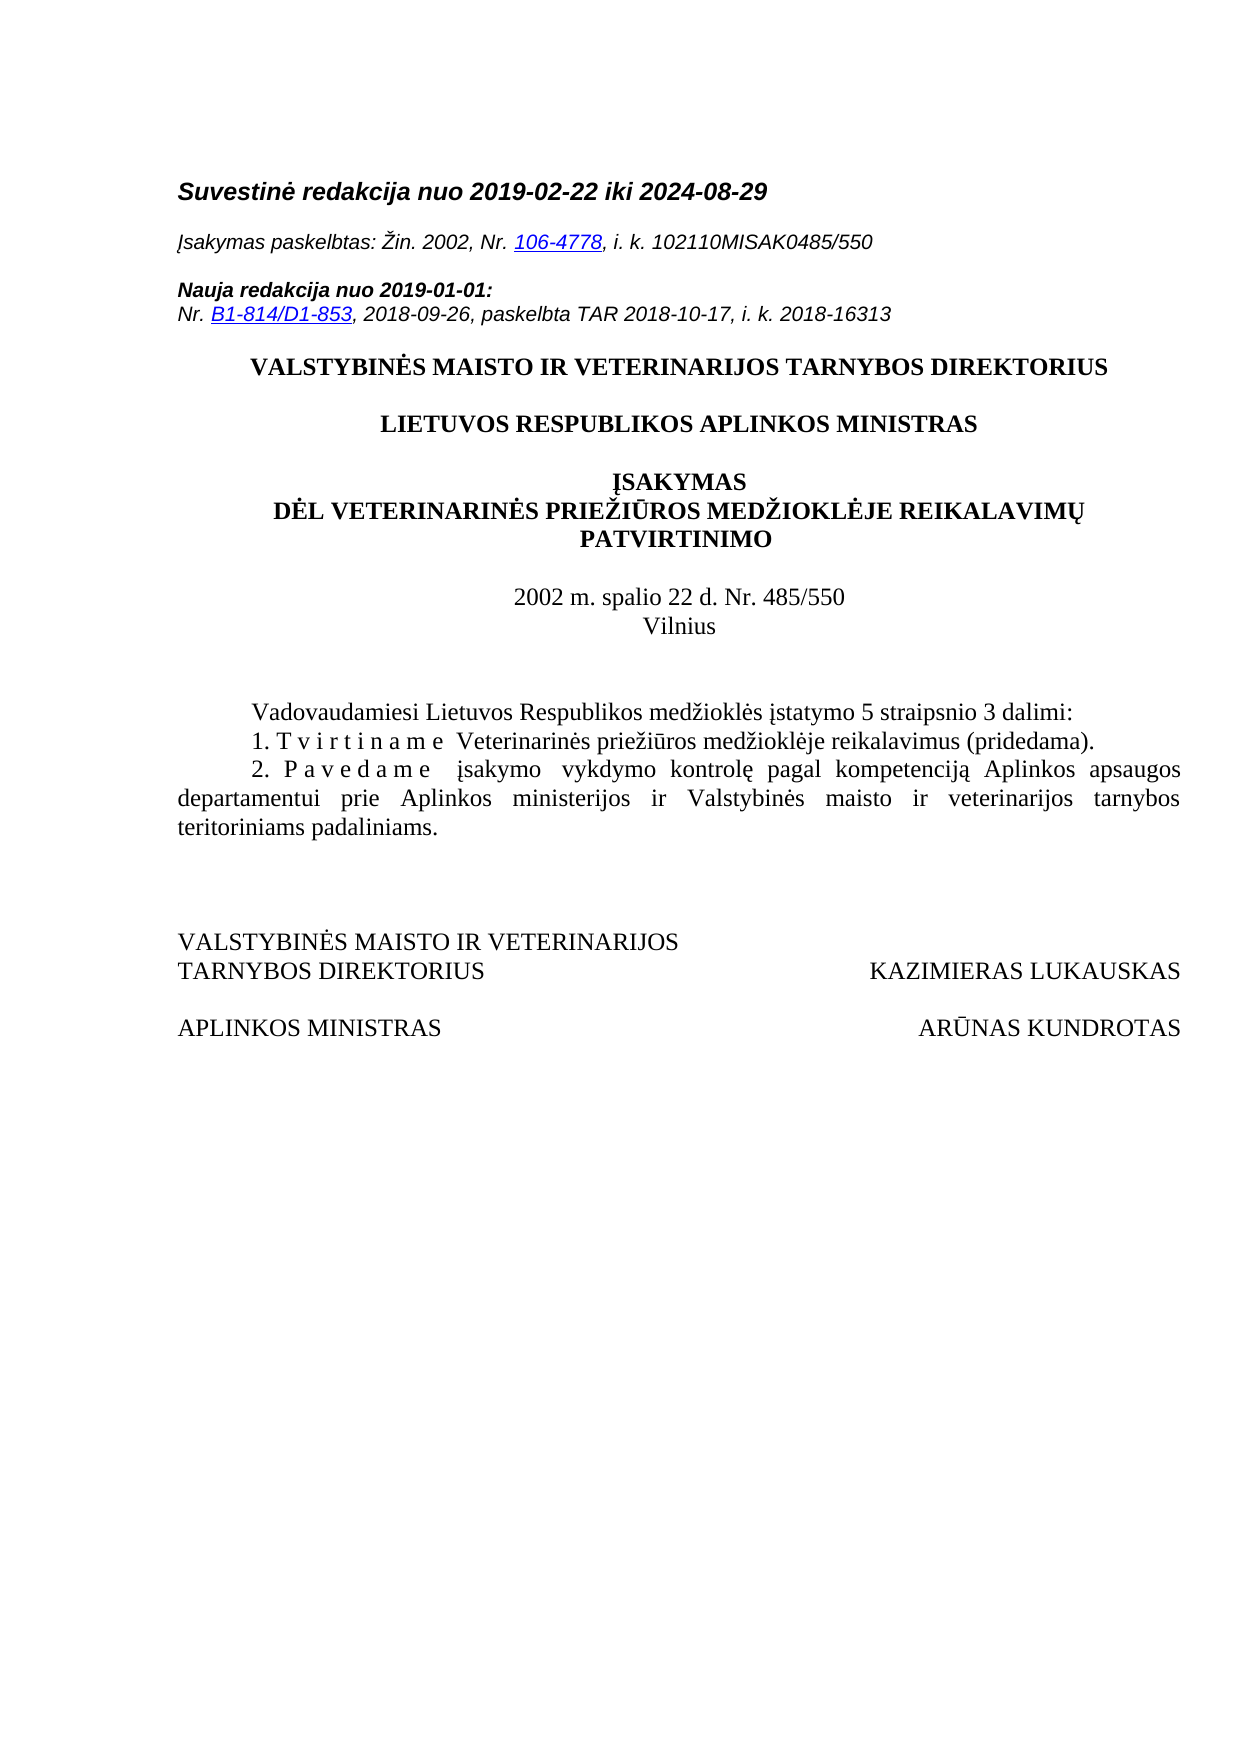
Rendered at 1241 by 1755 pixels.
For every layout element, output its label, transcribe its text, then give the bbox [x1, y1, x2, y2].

text LIETUVOS RESPUBLIKOS APLINKOS MINISTRAS [177, 409, 1181, 438]
text 2002 m. spalio 22 d. Nr. 485/550 [177, 582, 1181, 611]
text 2. Pavedame įsakymo vykdymo kontrolę pagal kompetenciją Aplinkos apsaugos departamentui prie Aplinkos ministerijos ir Valstybinės maisto ir veterinarijos tarnybos teritoriniams padaliniams. [177, 754, 1181, 841]
text Nr. B1-814/D1-853, 2018-09-26, paskelbta TAR 2018-10-17, i. k. 2018-16313 [177, 302, 1181, 326]
text Suvestinė redakcija nuo 2019-02-22 iki 2024-08-29 [177, 177, 1181, 206]
text Nauja redakcija nuo 2019-01-01: [177, 278, 1181, 302]
text Vadovaudamiesi Lietuvos Respublikos medžioklės įstatymo 5 straipsnio 3 dalimi: [177, 697, 1181, 726]
text APLINKOS MINISTRAS ARŪNAS KUNDROTAS [177, 1013, 1181, 1042]
text ĮSAKYMAS [177, 467, 1181, 496]
text 1. Tvirtiname Veterinarinės priežiūros medžioklėje reikalavimus (pridedama). [177, 726, 1181, 754]
text TARNYBOS DIREKTORIUS KAZIMIERAS LUKAUSKAS [177, 956, 1181, 984]
text VALSTYBINĖS MAISTO IR VETERINARIJOS TARNYBOS DIREKTORIUS [177, 352, 1181, 381]
text Vilnius [177, 611, 1181, 639]
text VALSTYBINĖS MAISTO IR VETERINARIJOS [177, 927, 1181, 956]
text DĖL VETERINARINĖS PRIEŽIŪROS MEDŽIOKLĖJE REIKALAVIMŲ PATVIRTINIMO [177, 496, 1181, 553]
text Įsakymas paskelbtas: Žin. 2002, Nr. 106-4778, i. k. 102110MISAK0485/550 [177, 230, 1181, 254]
